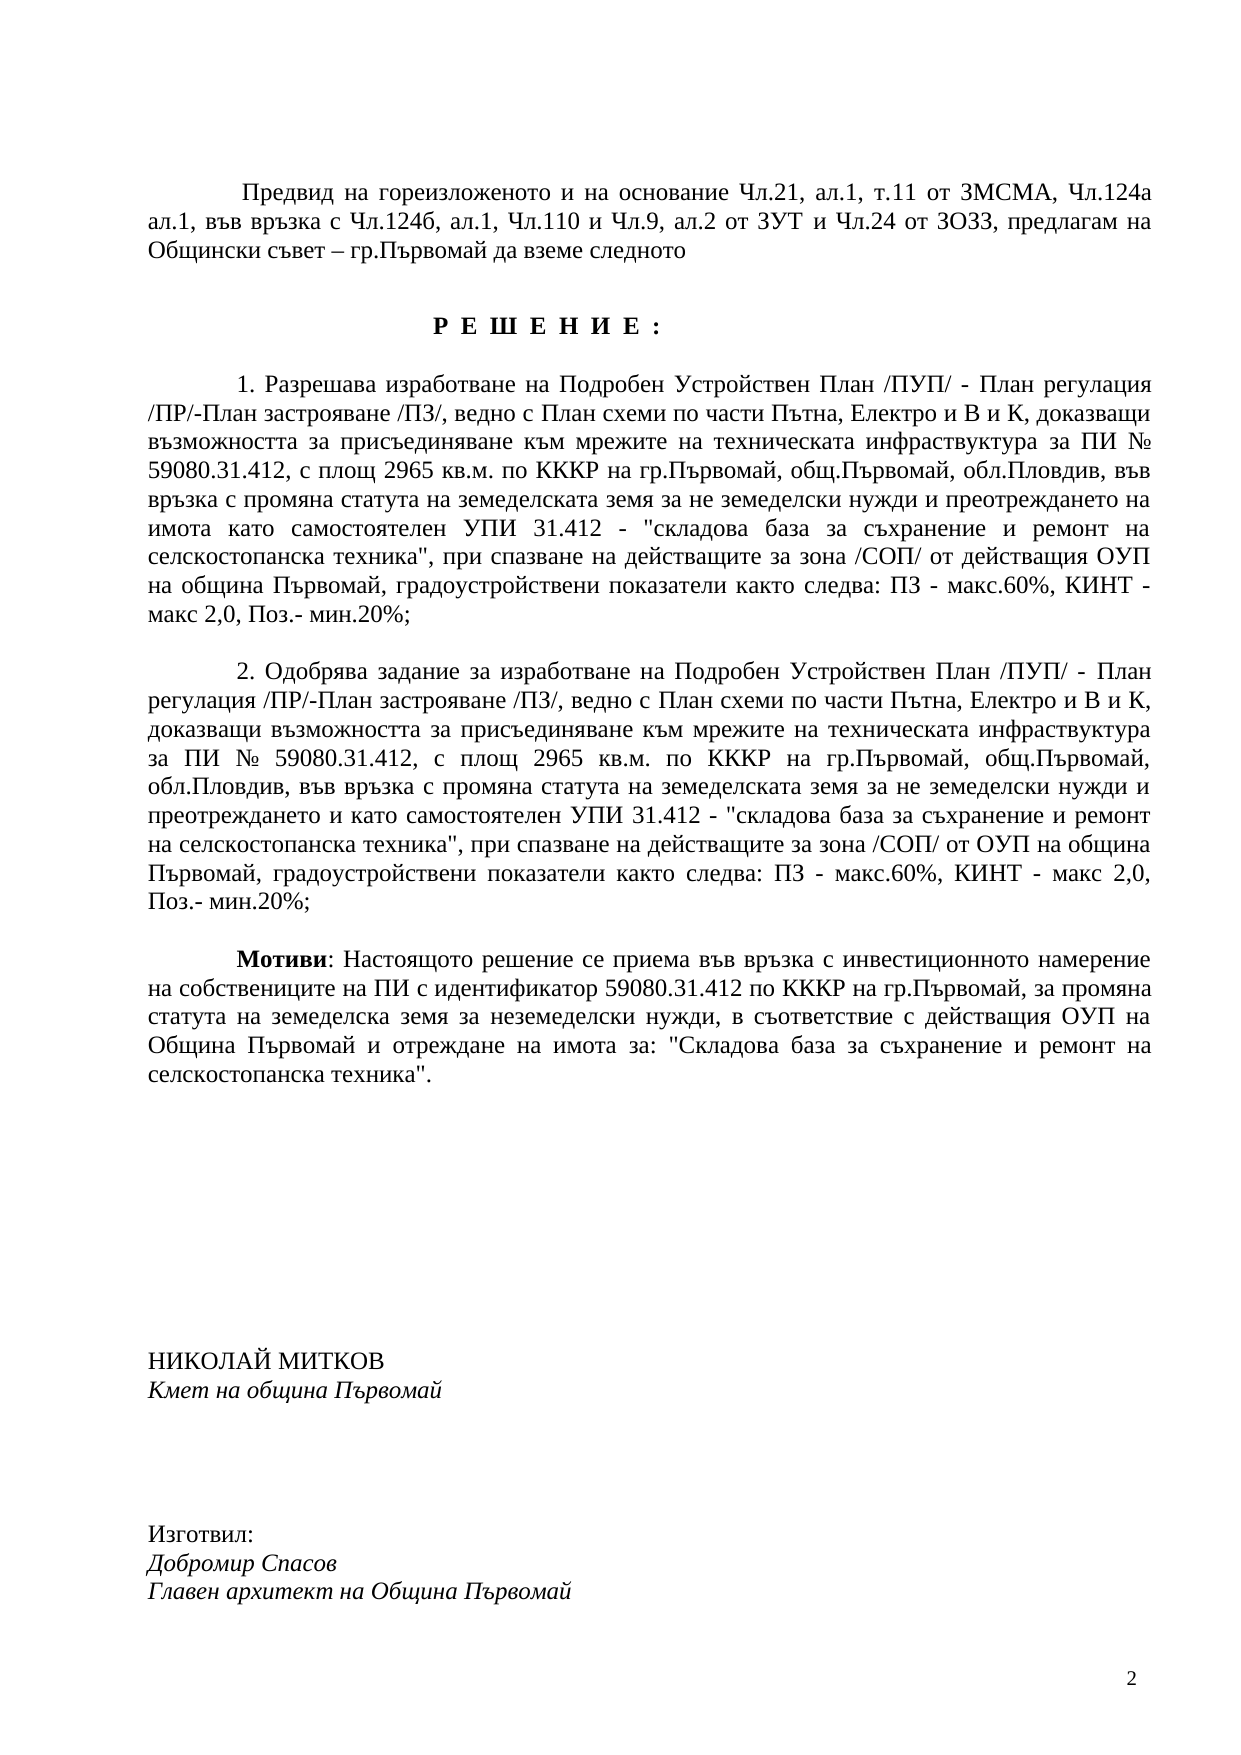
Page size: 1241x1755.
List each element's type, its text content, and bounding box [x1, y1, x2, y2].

text Добромир Спасов [148, 1548, 1137, 1576]
text Предвид на гореизложеното и на основание Чл.21, ал.1, т.11 от ЗМСМА, Чл.124а ал.1, във връзка с Чл.124б, ал.1, Чл.110 и Чл.9, ал.2 от ЗУТ и Чл.24 от ЗОЗЗ, предлагам на Общински съвет – гр.Първомай да вземе следното [148, 177, 1152, 263]
text НИКОЛАЙ МИТКОВ [148, 1346, 1137, 1375]
text 2. Одобрява задание за изработване на Подробен Устройствен План /ПУП/ - План регулация /ПР/-План застрояване /ПЗ/, ведно с План схеми по части Пътна, Електро и В и К, доказващи възможността за присъединяване към мрежите на техническата инфраствуктура за ПИ № 59080.31.412, с площ 2965 кв.м. по КККР на гр.Първомай, общ.Първомай, обл.Пловдив, във връзка с промяна статута на земеделската земя за не земеделски нужди и преотреждането и като самостоятелен УПИ 31.412 - "складова база за съхранение и ремонт на селскостопанска техника", при спазване на действащите за зона /СОП/ от ОУП на община Първомай, градоустройствени показатели както следва: ПЗ - макс.60%, КИНТ - макс 2,0, Поз.- мин.20%; [148, 656, 1152, 915]
text Изготвил: [148, 1519, 1137, 1548]
text Мотиви: Настоящото решение се приема във връзка с инвестиционното намерение на собствениците на ПИ с идентификатор 59080.31.412 по КККР на гр.Първомай, за промяна статута на земеделска земя за неземеделски нужди, в съответствие с действащия ОУП на Община Първомай и отреждане на имота за: "Складова база за съхранение и ремонт на селскостопанска техника". [148, 944, 1152, 1088]
text 1. Разрешава изработване на Подробен Устройствен План /ПУП/ - План регулация /ПР/-План застрояване /ПЗ/, ведно с План схеми по части Пътна, Електро и В и К, доказващи възможността за присъединяване към мрежите на техническата инфраствуктура за ПИ № 59080.31.412, с площ 2965 кв.м. по КККР на гр.Първомай, общ.Първомай, обл.Пловдив, във връзка с промяна статута на земеделската земя за не земеделски нужди и преотреждането на имота като самостоятелен УПИ 31.412 - "складова база за съхранение и ремонт на селскостопанска техника", при спазване на действащите за зона /СОП/ от действащия ОУП на община Първомай, градоустройствени показатели както следва: ПЗ - макс.60%, КИНТ - макс 2,0, Поз.- мин.20%; [148, 369, 1152, 628]
subtitle Р Е Ш Е Н И Е : [414, 292, 1152, 340]
text Кмет на община Първомай [148, 1375, 1137, 1404]
text Главен архитект на Община Първомай [148, 1576, 1137, 1605]
